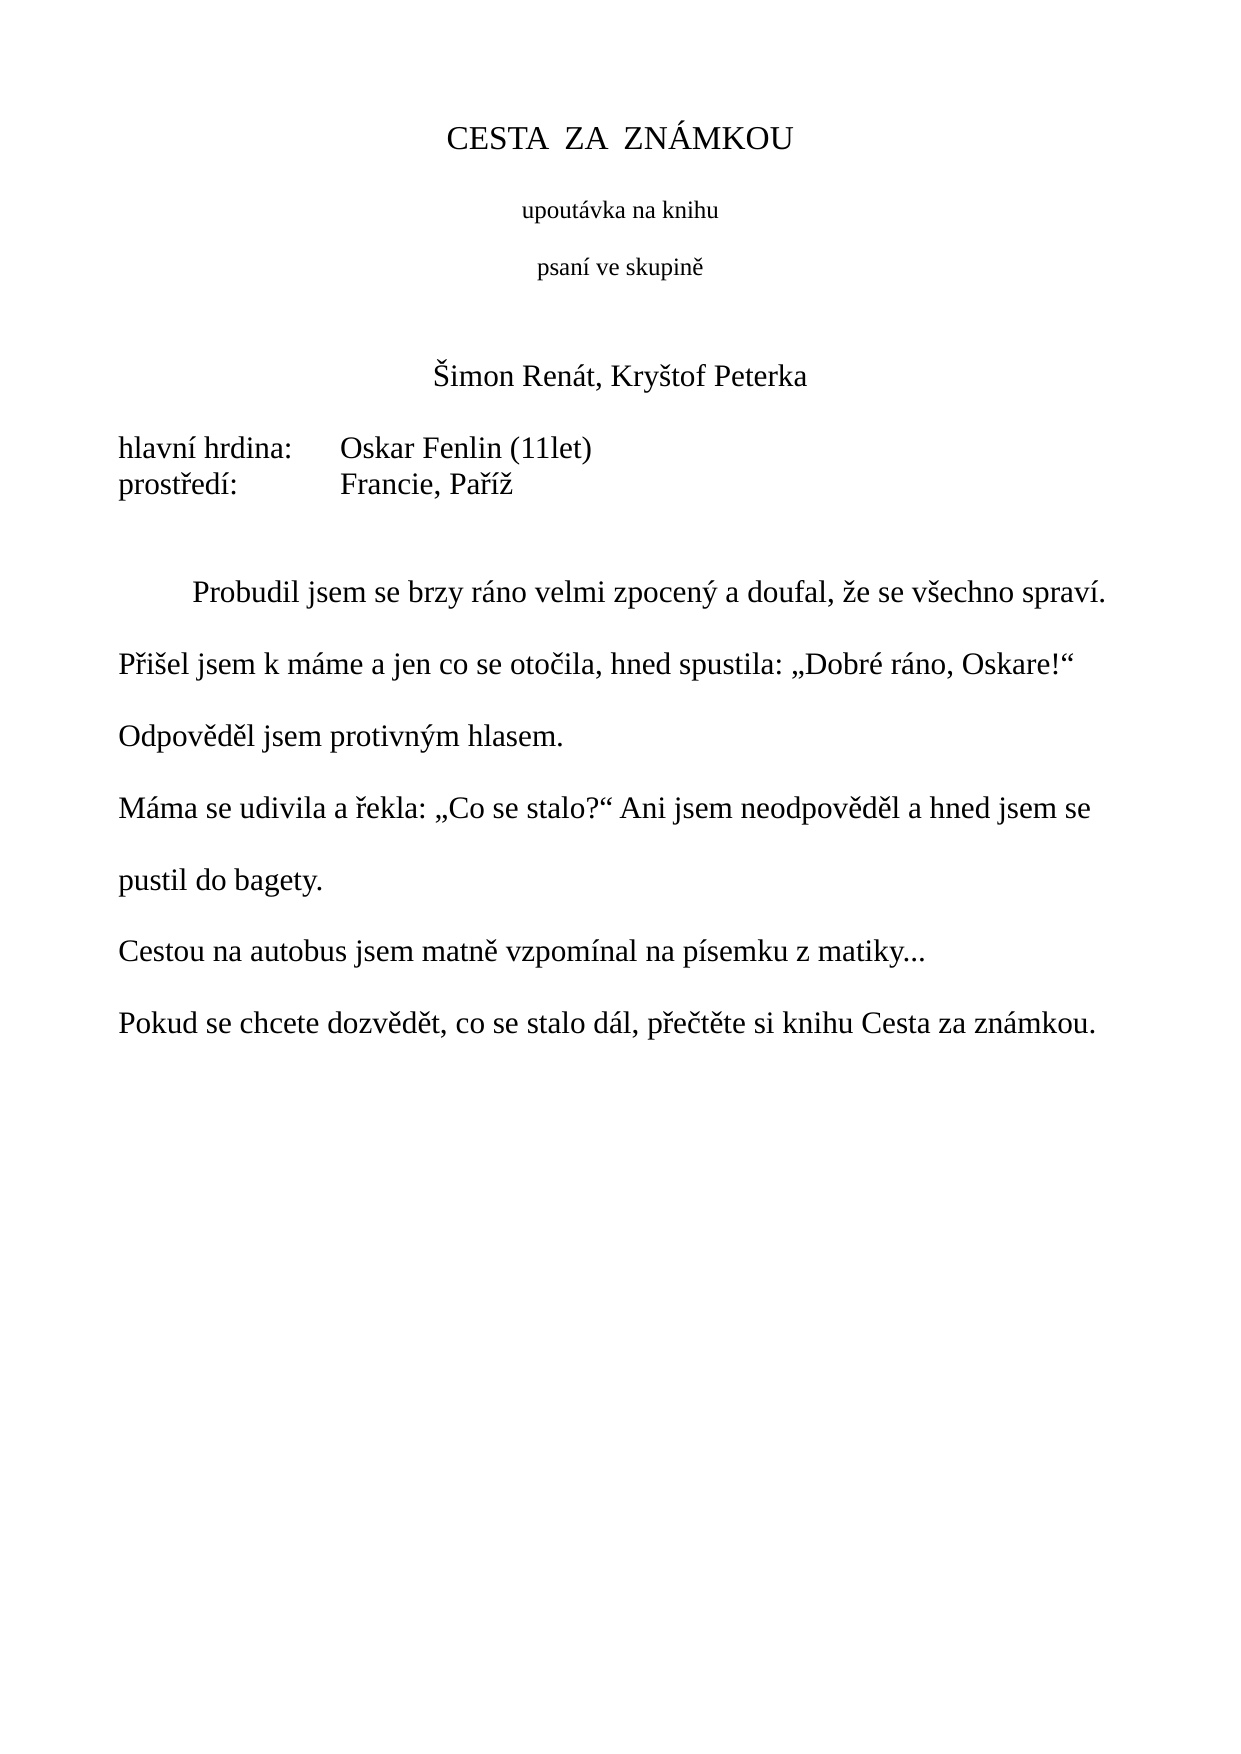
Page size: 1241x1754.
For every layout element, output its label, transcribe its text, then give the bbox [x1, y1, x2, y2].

text Šimon Renát, Kryštof Peterka [118, 358, 1122, 394]
text CESTA ZA ZNÁMKOU [118, 118, 1122, 156]
text psaní ve skupině [118, 252, 1122, 281]
text Pokud se chcete dozvědět, co se stalo dál, přečtěte si knihu Cesta za známkou. [118, 1004, 1122, 1041]
text Odpověděl jsem protivným hlasem. [118, 717, 1122, 753]
text prostředí: Francie, Paříž [118, 466, 1122, 501]
text Probudil jsem se brzy ráno velmi zpocený a doufal, že se všechno spraví. [118, 573, 1122, 609]
text Máma se udivila a řekla: „Co se stalo?“ Ani jsem neodpověděl a hned jsem se [118, 789, 1122, 825]
text upoutávka na knihu [118, 195, 1122, 223]
text Cestou na autobus jsem matně vzpomínal na písemku z matiky... [118, 933, 1122, 969]
text hlavní hrdina: Oskar Fenlin (11let) [118, 429, 1122, 466]
text pustil do bagety. [118, 861, 1122, 897]
text Přišel jsem k máme a jen co se otočila, hned spustila: „Dobré ráno, Oskare!“ [118, 645, 1122, 681]
